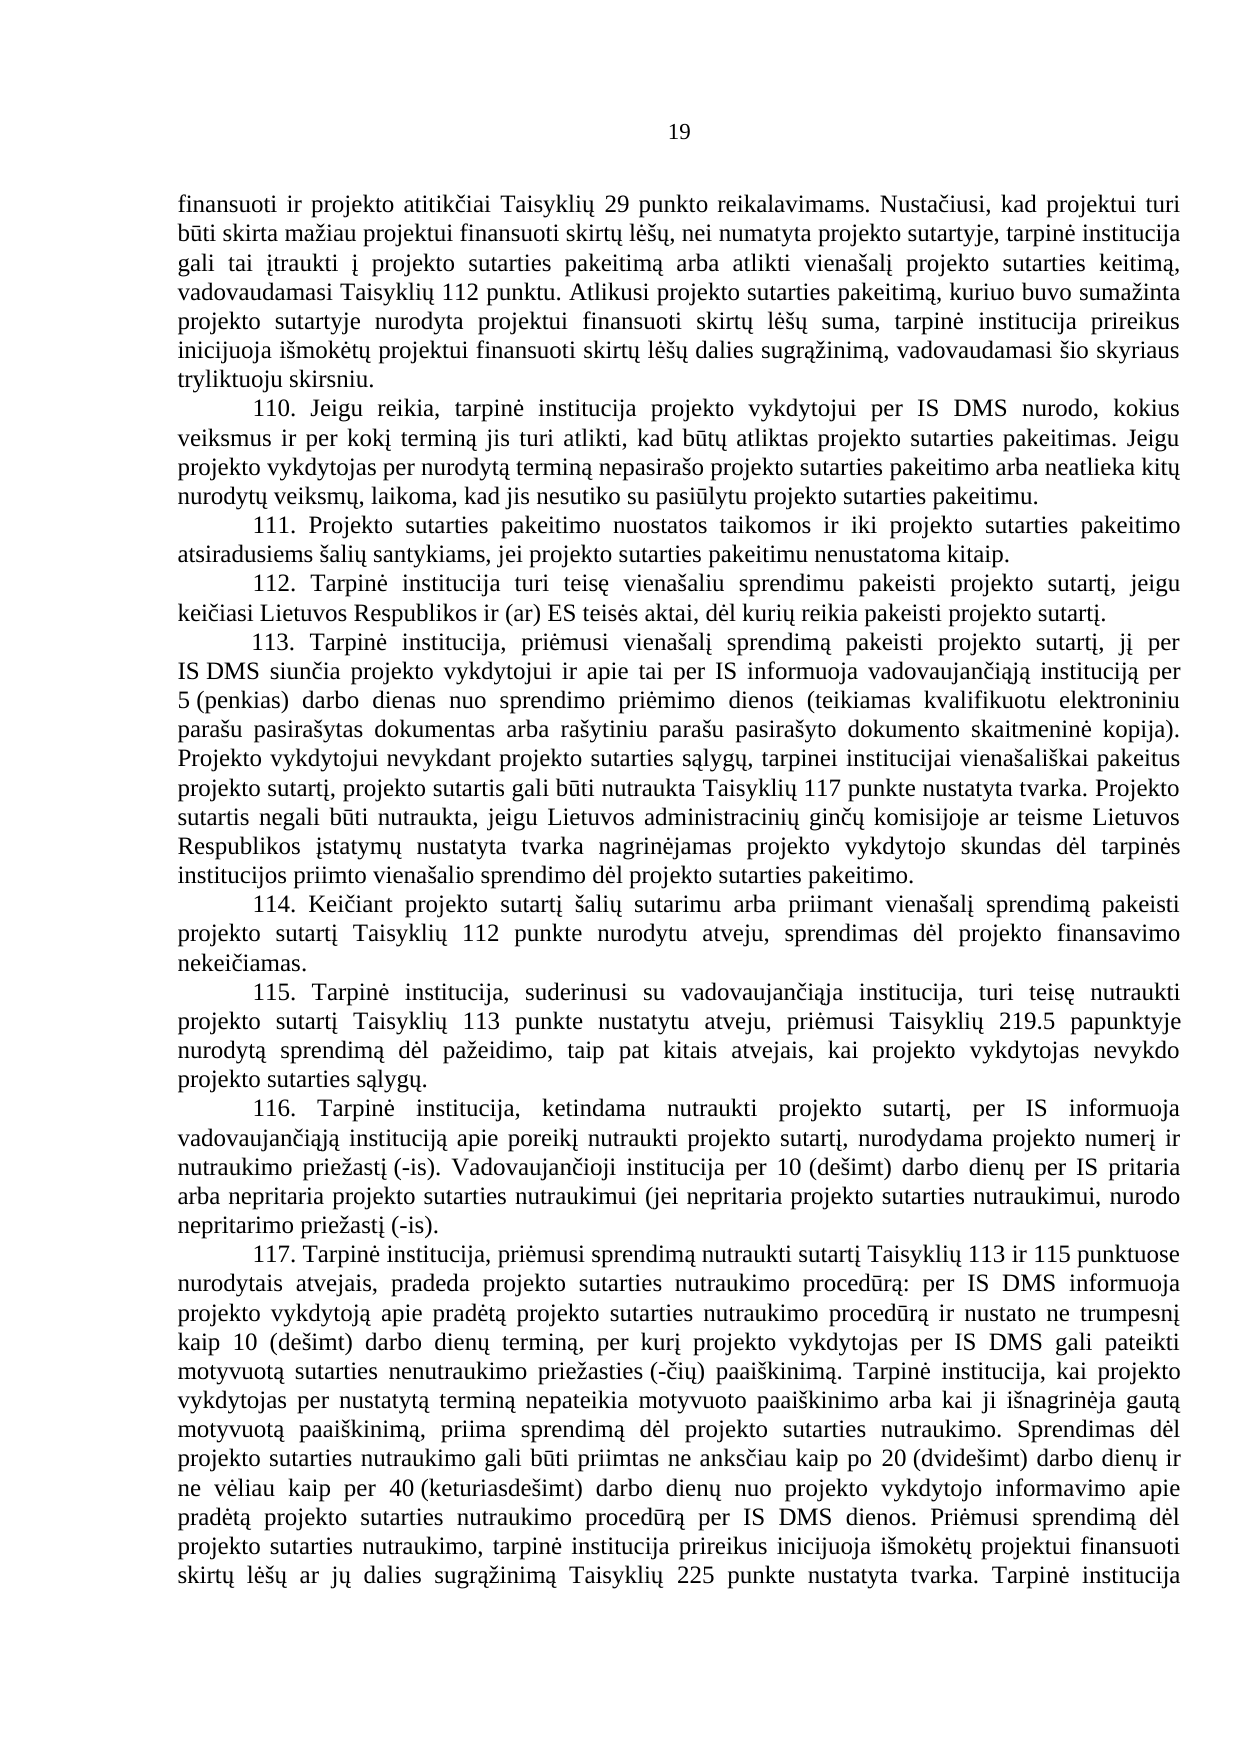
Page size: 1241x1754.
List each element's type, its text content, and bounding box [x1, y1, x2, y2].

text finansuoti ir projekto atitikčiai Taisyklių 29 punkto reikalavimams. Nustačiusi, kad projektui turi būti skirta mažiau projektui finansuoti skirtų lėšų, nei numatyta projekto sutartyje, tarpinė institucija gali tai įtraukti į projekto sutarties pakeitimą arba atlikti vienašalį projekto sutarties keitimą, vadovaudamasi Taisyklių 112 punktu. Atlikusi projekto sutarties pakeitimą, kuriuo buvo sumažinta projekto sutartyje nurodyta projektui finansuoti skirtų lėšų suma, tarpinė institucija prireikus inicijuoja išmokėtų projektui finansuoti skirtų lėšų dalies sugrąžinimą, vadovaudamasi šio skyriaus tryliktuoju skirsniu. [177, 189, 1181, 393]
text 112. Tarpinė institucija turi teisę vienašaliu sprendimu pakeisti projekto sutartį, jeigu keičiasi Lietuvos Respublikos ir (ar) ES teisės aktai, dėl kurių reikia pakeisti projekto sutartį. [177, 568, 1181, 627]
text 111. Projekto sutarties pakeitimo nuostatos taikomos ir iki projekto sutarties pakeitimo atsiradusiems šalių santykiams, jei projekto sutarties pakeitimu nenustatoma kitaip. [177, 510, 1181, 568]
text 110. Jeigu reikia, tarpinė institucija projekto vykdytojui per IS DMS nurodo, kokius veiksmus ir per kokį terminą jis turi atlikti, kad būtų atliktas projekto sutarties pakeitimas. Jeigu projekto vykdytojas per nurodytą terminą nepasirašo projekto sutarties pakeitimo arba neatlieka kitų nurodytų veiksmų, laikoma, kad jis nesutiko su pasiūlytu projekto sutarties pakeitimu. [177, 393, 1181, 510]
text 117. Tarpinė institucija, priėmusi sprendimą nutraukti sutartį Taisyklių 113 ir 115 punktuose nurodytais atvejais, pradeda projekto sutarties nutraukimo procedūrą: per IS DMS informuoja projekto vykdytoją apie pradėtą projekto sutarties nutraukimo procedūrą ir nustato ne trumpesnį kaip 10 (dešimt) darbo dienų terminą, per kurį projekto vykdytojas per IS DMS gali pateikti motyvuotą sutarties nenutraukimo priežasties (-čių) paaiškinimą. Tarpinė institucija, kai projekto vykdytojas per nustatytą terminą nepateikia motyvuoto paaiškinimo arba kai ji išnagrinėja gautą motyvuotą paaiškinimą, priima sprendimą dėl projekto sutarties nutraukimo. Sprendimas dėl projekto sutarties nutraukimo gali būti priimtas ne anksčiau kaip po 20 (dvidešimt) darbo dienų ir ne vėliau kaip per 40 (keturiasdešimt) darbo dienų nuo projekto vykdytojo informavimo apie pradėtą projekto sutarties nutraukimo procedūrą per IS DMS dienos. Priėmusi sprendimą dėl projekto sutarties nutraukimo, tarpinė institucija prireikus inicijuoja išmokėtų projektui finansuoti skirtų lėšų ar jų dalies sugrąžinimą Taisyklių 225 punkte nustatyta tvarka. Tarpinė institucija [177, 1239, 1181, 1589]
text 114. Keičiant projekto sutartį šalių sutarimu arba priimant vienašalį sprendimą pakeisti projekto sutartį Taisyklių 112 punkte nurodytu atveju, sprendimas dėl projekto finansavimo nekeičiamas. [177, 889, 1181, 977]
text 113. Tarpinė institucija, priėmusi vienašalį sprendimą pakeisti projekto sutartį, jį per IS DMS siunčia projekto vykdytojui ir apie tai per IS informuoja vadovaujančiąją instituciją per 5 (penkias) darbo dienas nuo sprendimo priėmimo dienos (teikiamas kvalifikuotu elektroniniu parašu pasirašytas dokumentas arba rašytiniu parašu pasirašyto dokumento skaitmeninė kopija). Projekto vykdytojui nevykdant projekto sutarties sąlygų, tarpinei institucijai vienašališkai pakeitus projekto sutartį, projekto sutartis gali būti nutraukta Taisyklių 117 punkte nustatyta tvarka. Projekto sutartis negali būti nutraukta, jeigu Lietuvos administracinių ginčų komisijoje ar teisme Lietuvos Respublikos įstatymų nustatyta tvarka nagrinėjamas projekto vykdytojo skundas dėl tarpinės institucijos priimto vienašalio sprendimo dėl projekto sutarties pakeitimo. [177, 627, 1181, 889]
text 115. Tarpinė institucija, suderinusi su vadovaujančiąja institucija, turi teisę nutraukti projekto sutartį Taisyklių 113 punkte nustatytu atveju, priėmusi Taisyklių 219.5 papunktyje nurodytą sprendimą dėl pažeidimo, taip pat kitais atvejais, kai projekto vykdytojas nevykdo projekto sutarties sąlygų. [177, 977, 1181, 1093]
text 116. Tarpinė institucija, ketindama nutraukti projekto sutartį, per IS informuoja vadovaujančiąją instituciją apie poreikį nutraukti projekto sutartį, nurodydama projekto numerį ir nutraukimo priežastį (-is). Vadovaujančioji institucija per 10 (dešimt) darbo dienų per IS pritaria arba nepritaria projekto sutarties nutraukimui (jei nepritaria projekto sutarties nutraukimui, nurodo nepritarimo priežastį (-is). [177, 1093, 1181, 1239]
